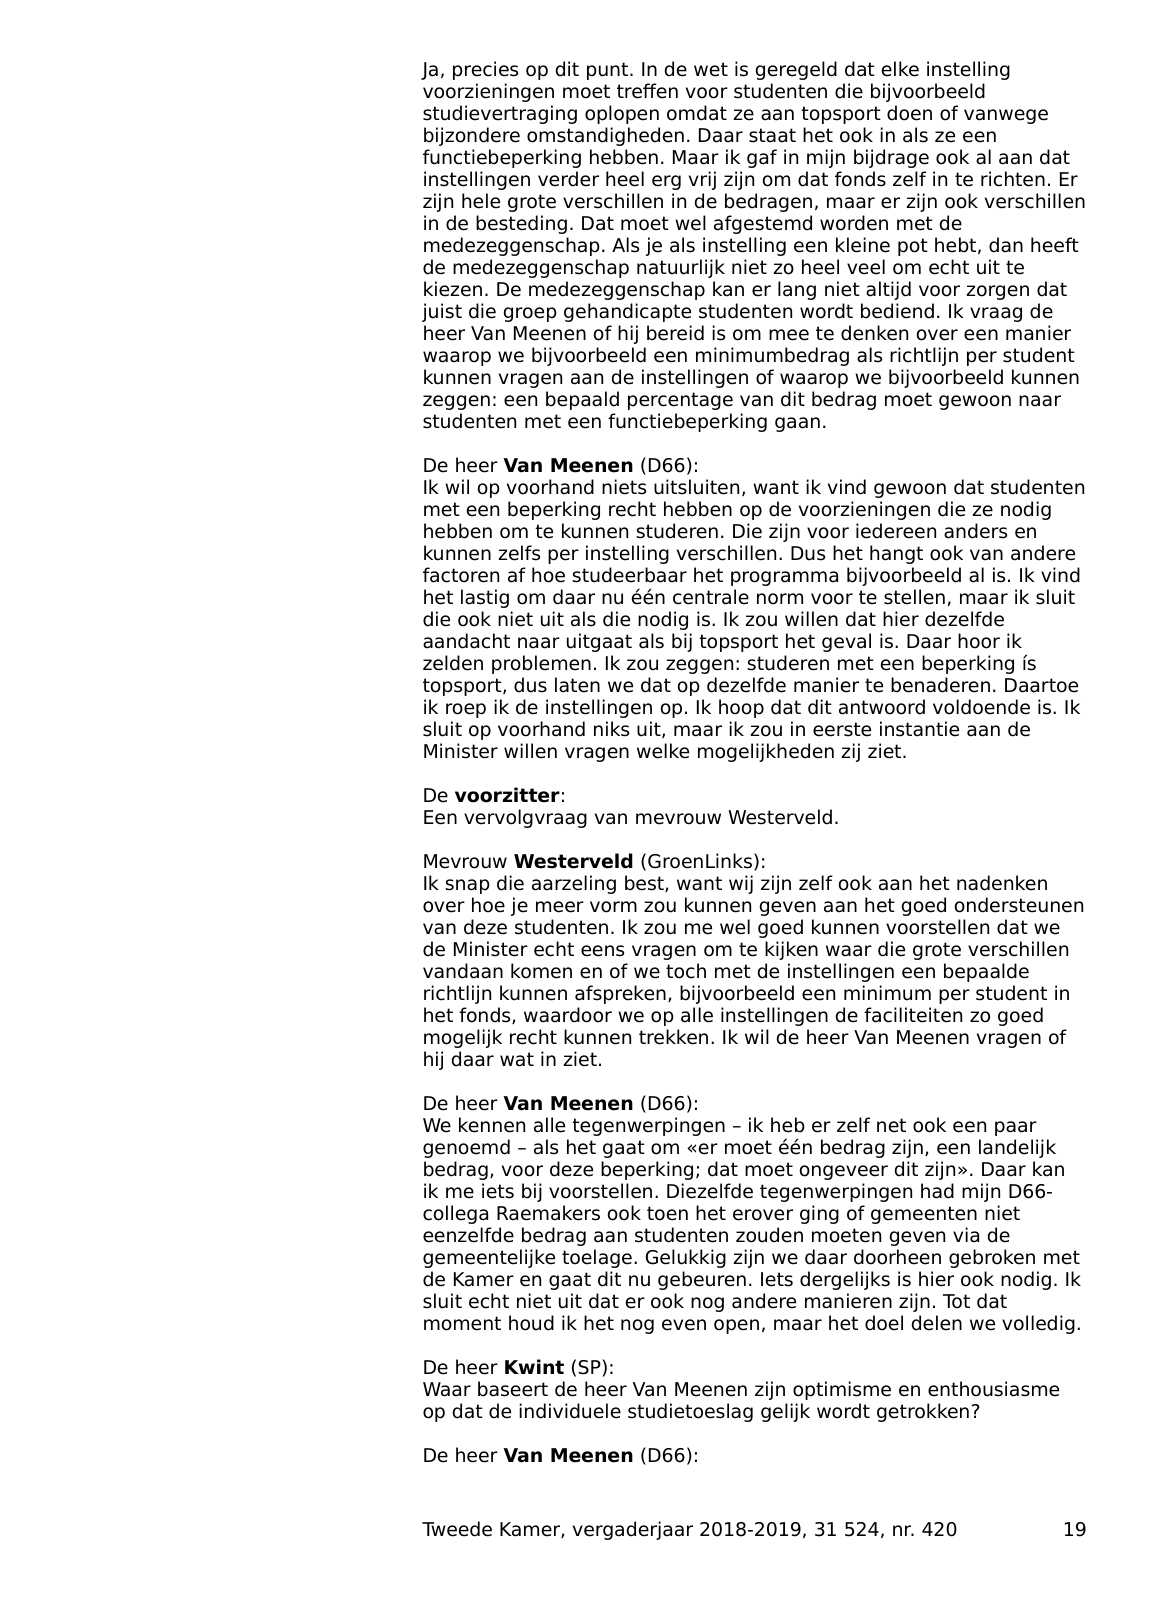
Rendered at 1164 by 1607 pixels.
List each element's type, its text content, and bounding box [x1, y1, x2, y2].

text De heer Van Meenen (D66): [422, 1093, 1087, 1115]
text Ik snap die aarzeling best, want wij zijn zelf ook aan het nadenken over hoe je meer vorm zou kunnen geven aan het goed ondersteunen van deze studenten. Ik zou me wel goed kunnen voorstellen dat we de Minister echt eens vragen om te kijken waar die grote verschillen vandaan komen en of we toch met de instellingen een bepaalde richtlijn kunnen afspreken, bijvoorbeeld een minimum per student in het fonds, waardoor we op alle instellingen de faciliteiten zo goed mogelijk recht kunnen trekken. Ik wil de heer Van Meenen vragen of hij daar wat in ziet. [422, 873, 1087, 1071]
text Ik wil op voorhand niets uitsluiten, want ik vind gewoon dat studenten met een beperking recht hebben op de voorzieningen die ze nodig hebben om te kunnen studeren. Die zijn voor iedereen anders en kunnen zelfs per instelling verschillen. Dus het hangt ook van andere factoren af hoe studeerbaar het programma bijvoorbeeld al is. Ik vind het lastig om daar nu één centrale norm voor te stellen, maar ik sluit die ook niet uit als die nodig is. Ik zou willen dat hier dezelfde aandacht naar uitgaat als bij topsport het geval is. Daar hoor ik zelden problemen. Ik zou zeggen: studeren met een beperking ís topsport, dus laten we dat op dezelfde manier te benaderen. Daartoe ik roep ik de instellingen op. Ik hoop dat dit antwoord voldoende is. Ik sluit op voorhand niks uit, maar ik zou in eerste instantie aan de Minister willen vragen welke mogelijkheden zij ziet. [422, 477, 1087, 763]
text De voorzitter: [422, 785, 1087, 807]
text De heer Van Meenen (D66): [422, 455, 1087, 477]
text Een vervolgvraag van mevrouw Westerveld. [422, 807, 1087, 829]
text Ja, precies op dit punt. In de wet is geregeld dat elke instelling voorzieningen moet treffen voor studenten die bijvoorbeeld studievertraging oplopen omdat ze aan topsport doen of vanwege bijzondere omstandigheden. Daar staat het ook in als ze een functiebeperking hebben. Maar ik gaf in mijn bijdrage ook al aan dat instellingen verder heel erg vrij zijn om dat fonds zelf in te richten. Er zijn hele grote verschillen in de bedragen, maar er zijn ook verschillen in de besteding. Dat moet wel afgestemd worden met de medezeggenschap. Als je als instelling een kleine pot hebt, dan heeft de medezeggenschap natuurlijk niet zo heel veel om echt uit te kiezen. De medezeggenschap kan er lang niet altijd voor zorgen dat juist die groep gehandicapte studenten wordt bediend. Ik vraag de heer Van Meenen of hij bereid is om mee te denken over een manier waarop we bijvoorbeeld een minimumbedrag als richtlijn per student kunnen vragen aan de instellingen of waarop we bijvoorbeeld kunnen zeggen: een bepaald percentage van dit bedrag moet gewoon naar studenten met een functiebeperking gaan. [422, 59, 1087, 433]
text De heer Kwint (SP): [422, 1357, 1087, 1379]
text Mevrouw Westerveld (GroenLinks): [422, 851, 1087, 873]
text De heer Van Meenen (D66): [422, 1445, 1087, 1467]
text We kennen alle tegenwerpingen – ik heb er zelf net ook een paar genoemd – als het gaat om «er moet één bedrag zijn, een landelijk bedrag, voor deze beperking; dat moet ongeveer dit zijn». Daar kan ik me iets bij voorstellen. Diezelfde tegenwerpingen had mijn D66-collega Raemakers ook toen het erover ging of gemeenten niet eenzelfde bedrag aan studenten zouden moeten geven via de gemeentelijke toelage. Gelukkig zijn we daar doorheen gebroken met de Kamer en gaat dit nu gebeuren. Iets dergelijks is hier ook nodig. Ik sluit echt niet uit dat er ook nog andere manieren zijn. Tot dat moment houd ik het nog even open, maar het doel delen we volledig. [422, 1115, 1087, 1335]
text Waar baseert de heer Van Meenen zijn optimisme en enthousiasme op dat de individuele studietoeslag gelijk wordt getrokken? [422, 1379, 1087, 1423]
